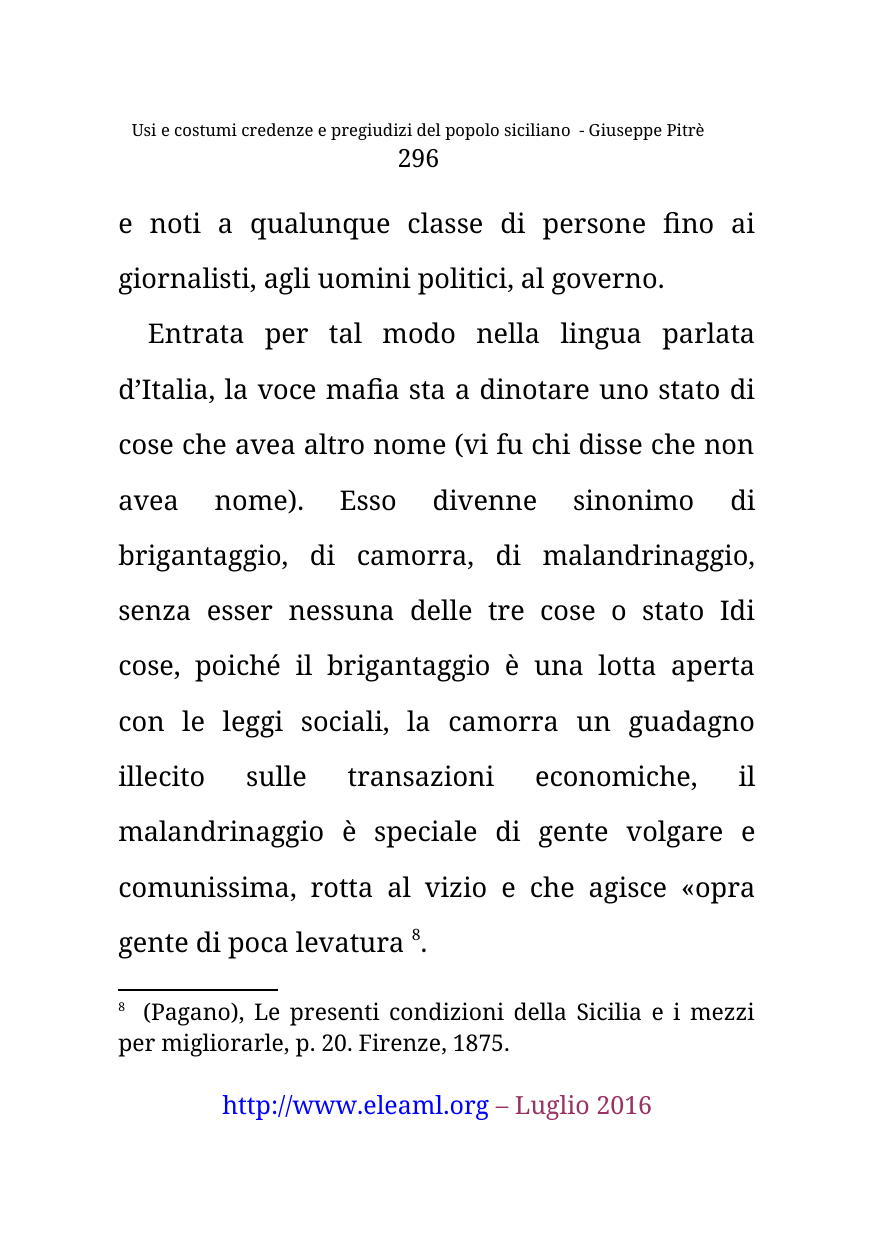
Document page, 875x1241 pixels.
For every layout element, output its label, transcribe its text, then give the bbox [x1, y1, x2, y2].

text Entrata per tal modo nella lingua parlata d’Italia, la voce mafia sta a dinotare uno stato di cose che avea altro nome (vi fu chi disse che non avea nome). Esso divenne sinonimo di brigantaggio, di camorra, di malandrinaggio, senza esser nessuna delle tre cose o stato Idi cose, poiché il brigantaggio è una lotta aperta con le leggi sociali, la camorra un guadagno illecito sulle transazioni economiche, il malandrinaggio è speciale di gente volgare e comunissima, rotta al vizio e che agisce «opra gente di poca levatura . [118, 315, 756, 960]
text (Pagano), Le presenti condizioni della Sicilia e i mezzi per migliorarle, p. 20. Firenze, 1875. [118, 996, 756, 1058]
text e noti a qualunque classe di persone fino ai giornalisti, agli uomini politici, al governo. [118, 204, 756, 297]
